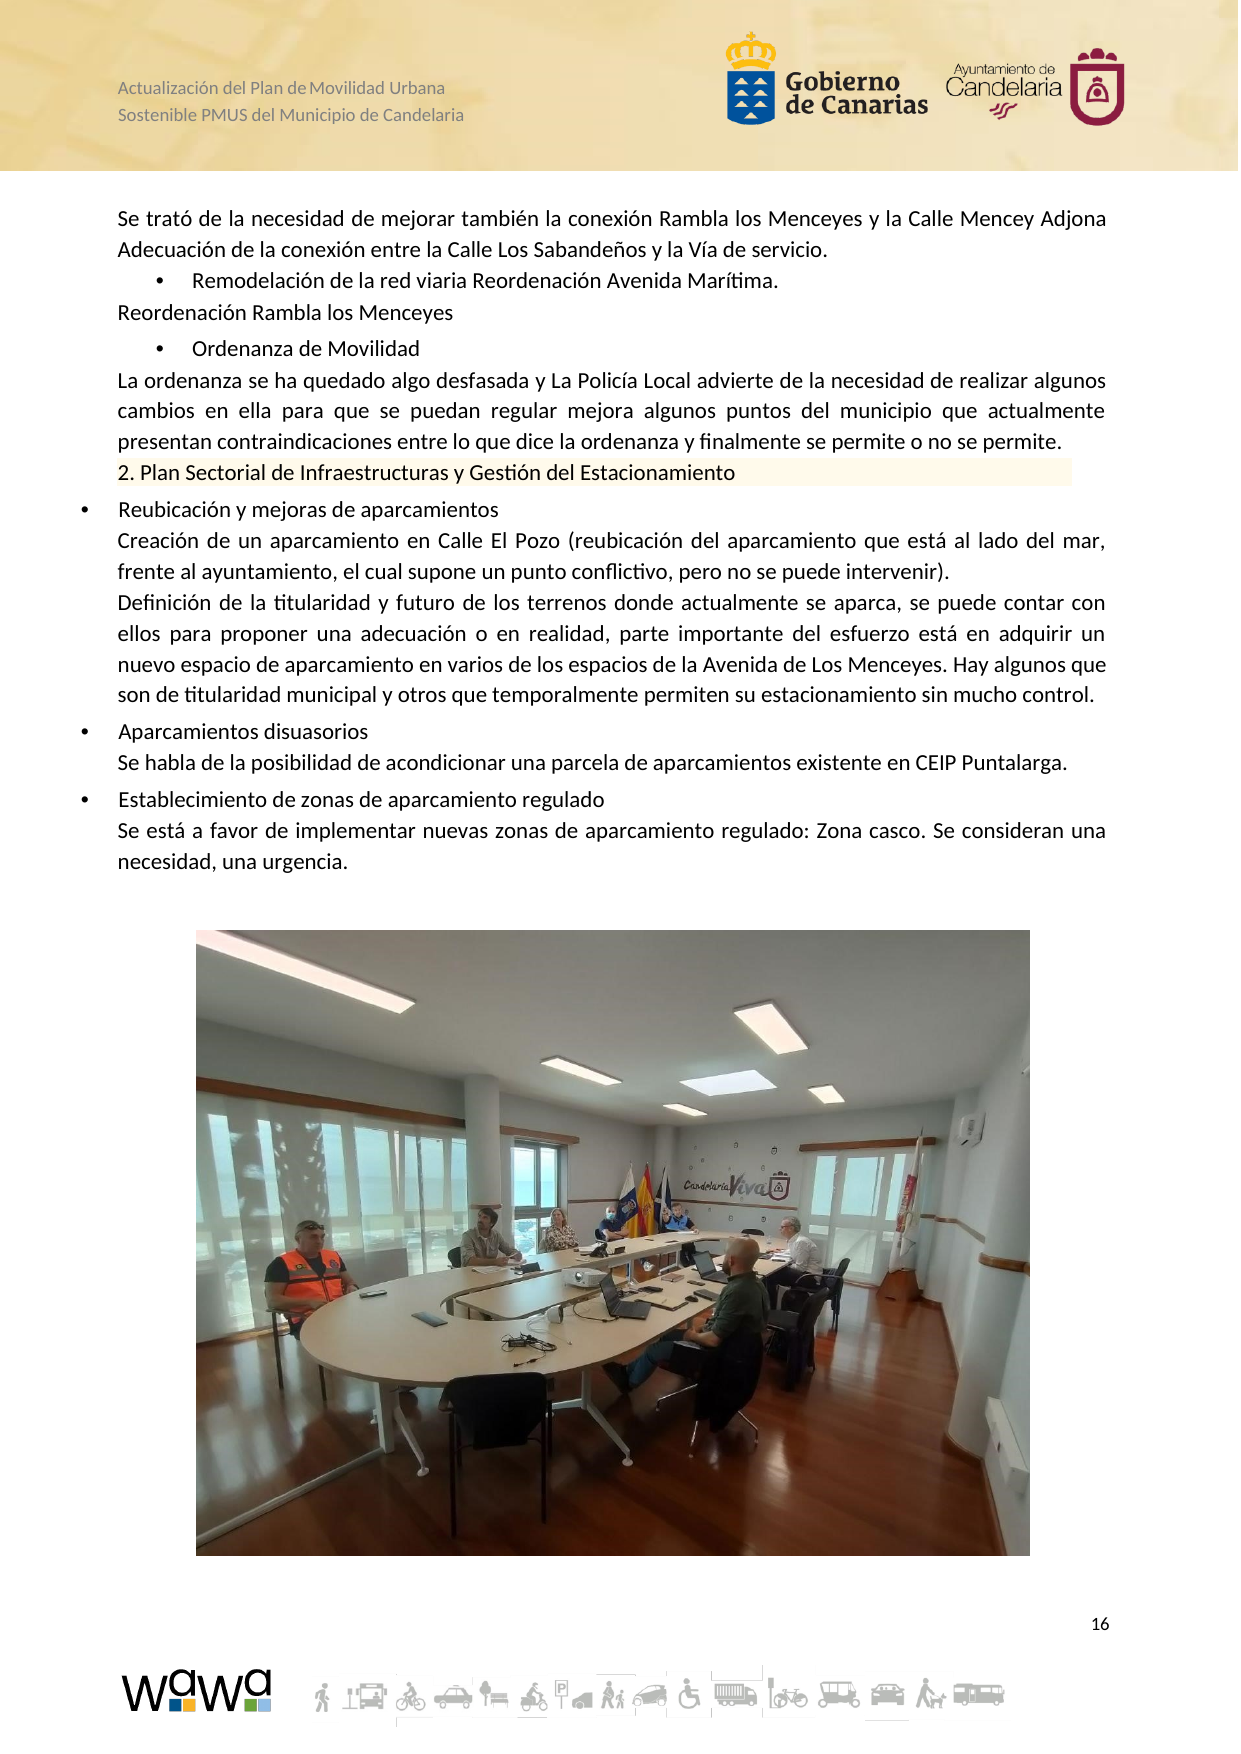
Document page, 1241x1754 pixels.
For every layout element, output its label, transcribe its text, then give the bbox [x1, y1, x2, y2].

text Creación de un aparcamiento en Calle El Pozo (reubicación del aparcamiento que está al lado del mar, frente al ayuntamiento, el cual supone un punto conflictivo, pero no se puede intervenir). [117, 526, 1108, 585]
list Ordenanza de Movilidad [118, 334, 1108, 362]
list Reubicación y mejoras de aparcamientos [81, 495, 1108, 523]
text Se está a favor de implementar nuevas zonas de aparcamiento regulado: Zona casco. Se consideran una necesidad, una urgencia. [117, 816, 1108, 875]
text 2. Plan Sectorial de Infraestructuras y Gestión del Estacionamiento [117, 458, 1072, 486]
list Remodelación de la red viaria Reordenación Avenida Marítima. [118, 266, 1108, 294]
text La ordenanza se ha quedado algo desfasada y La Policía Local advierte de la necesidad de realizar algunos cambios en ella para que se puedan regular mejora algunos puntos del municipio que actualmente presentan contraindicaciones entre lo que dice la ordenanza y finalmente se permite o no se permite. [117, 366, 1108, 455]
list Establecimiento de zonas de aparcamiento regulado [81, 785, 1108, 813]
text Reordenación Rambla los Menceyes [117, 298, 1108, 326]
text Se habla de la posibilidad de acondicionar una parcela de aparcamientos existente en CEIP Puntalarga. [117, 748, 1108, 776]
text Definición de la titularidad y futuro de los terrenos donde actualmente se aparca, se puede contar con ellos para proponer una adecuación o en realidad, parte importante del esfuerzo está en adquirir un nuevo espacio de aparcamiento en varios de los espacios de la Avenida de Los Menceyes. Hay algunos que son de titularidad municipal y otros que temporalmente permiten su estacionamiento sin mucho control. [117, 588, 1108, 708]
list Aparcamientos disuasorios [81, 717, 1108, 745]
text Se trató de la necesidad de mejorar también la conexión Rambla los Menceyes y la Calle Mencey Adjona Adecuación de la conexión entre la Calle Los Sabandeños y la Vía de servicio. [117, 204, 1108, 263]
